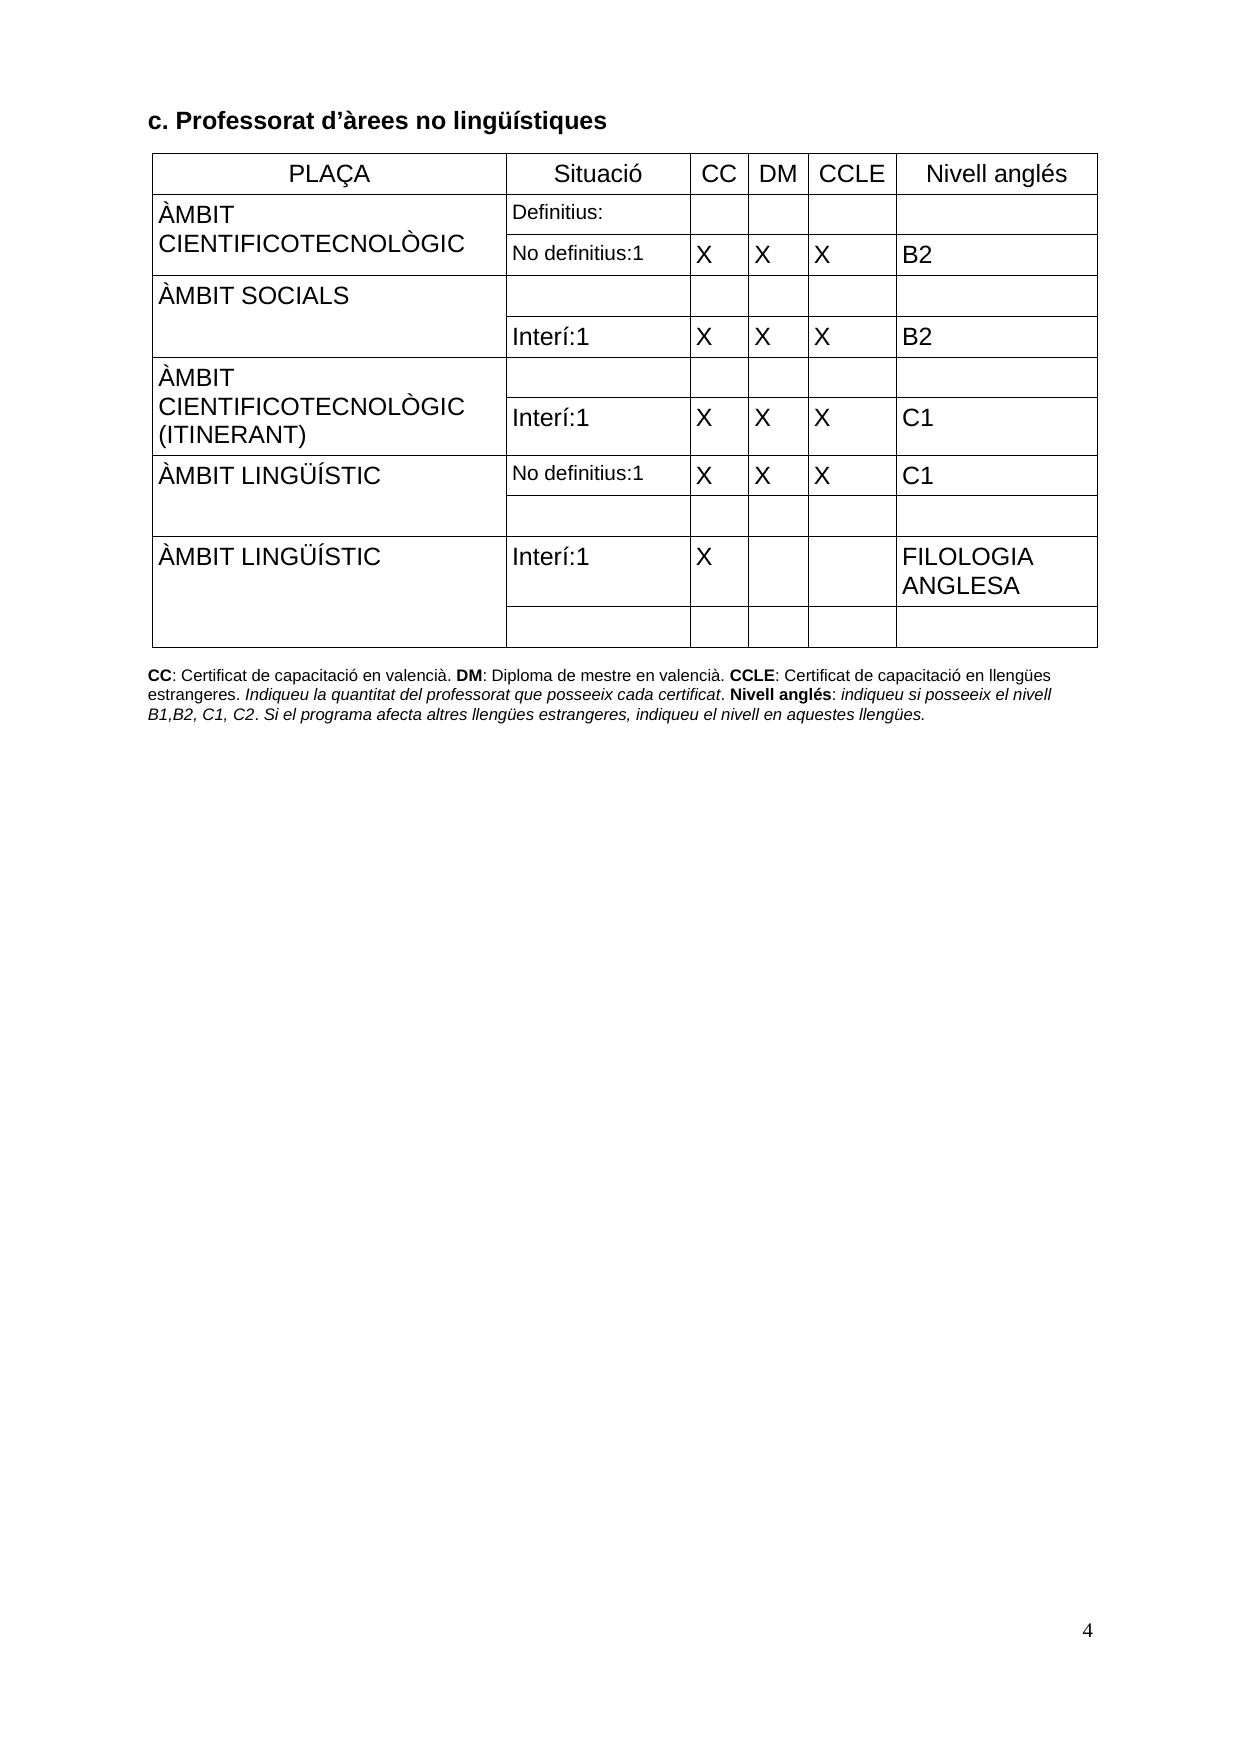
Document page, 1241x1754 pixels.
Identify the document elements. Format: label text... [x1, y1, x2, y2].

table_header PLAÇA [153, 154, 506, 193]
table_cell [809, 607, 896, 646]
table_cell C1 [897, 398, 1097, 455]
table_cell [749, 607, 808, 646]
table_cell [691, 607, 748, 646]
table_cell C1 [897, 456, 1097, 495]
table_cell X [691, 317, 748, 356]
table_cell ÀMBIT SOCIALS [153, 276, 506, 356]
table_cell Interí:1 [507, 317, 690, 356]
table_cell X [809, 317, 896, 356]
table_cell [749, 537, 808, 606]
table_cell [897, 358, 1097, 397]
table_cell Interí:1 [507, 398, 690, 455]
table_cell X [749, 235, 808, 275]
table_cell X [691, 537, 748, 606]
text c. Professorat d’àrees no lingüístiques [148, 106, 1092, 135]
table_cell [749, 358, 808, 397]
table_cell [897, 195, 1097, 234]
table_cell [749, 195, 808, 234]
text CC: Certificat de capacitació en valencià. DM: Diploma de mestre en valencià. CCLE: Certificat de capacitació en llengües estrangeres. Indiqueu la quantitat del professorat que posseeix cada certificat. Nivell anglés: indiqueu si posseeix el nivell B1,B2, C1, C2. Si el programa afecta altres llengües estrangeres, indiqueu el nivell en aquestes llengües. [148, 666, 1092, 723]
table_cell [897, 276, 1097, 316]
table_cell [507, 276, 690, 316]
table_cell X [749, 317, 808, 356]
table_cell ÀMBIT CIENTIFICOTECNOLÒGIC (ITINERANT) [153, 358, 506, 455]
table_cell Definitius: [507, 195, 690, 234]
table_cell X [691, 398, 748, 455]
table_cell [897, 607, 1097, 646]
table_cell ÀMBIT LINGÜÍSTIC [153, 537, 506, 646]
table_cell Interí:1 [507, 537, 690, 606]
table_cell [809, 537, 896, 606]
table_cell [749, 496, 808, 536]
table_cell ÀMBIT CIENTIFICOTECNOLÒGIC [153, 195, 506, 275]
table_cell No definitius:1 [507, 235, 690, 275]
table_cell [691, 195, 748, 234]
table_header Situació [507, 154, 690, 193]
table_cell X [749, 456, 808, 495]
table_cell [507, 607, 690, 646]
table_cell X [691, 235, 748, 275]
table_cell [749, 276, 808, 316]
table_cell [897, 496, 1097, 536]
table_header Nivell anglés [897, 154, 1097, 193]
table_cell [507, 358, 690, 397]
table_cell B2 [897, 317, 1097, 356]
table_cell X [809, 456, 896, 495]
table_cell [809, 358, 896, 397]
table_cell [507, 496, 690, 536]
table_cell [691, 496, 748, 536]
table_header CC [691, 154, 748, 193]
table_header DM [749, 154, 808, 193]
table_cell X [749, 398, 808, 455]
table_cell FILOLOGIA ANGLESA [897, 537, 1097, 606]
table_cell No definitius:1 [507, 456, 690, 495]
table_cell X [809, 235, 896, 275]
table_cell B2 [897, 235, 1097, 275]
table_cell [691, 358, 748, 397]
table_cell [691, 276, 748, 316]
table_cell X [691, 456, 748, 495]
table_cell X [809, 398, 896, 455]
table_cell ÀMBIT LINGÜÍSTIC [153, 456, 506, 536]
table_cell [809, 496, 896, 536]
table_cell [809, 195, 896, 234]
table_header CCLE [809, 154, 896, 193]
table_cell [809, 276, 896, 316]
